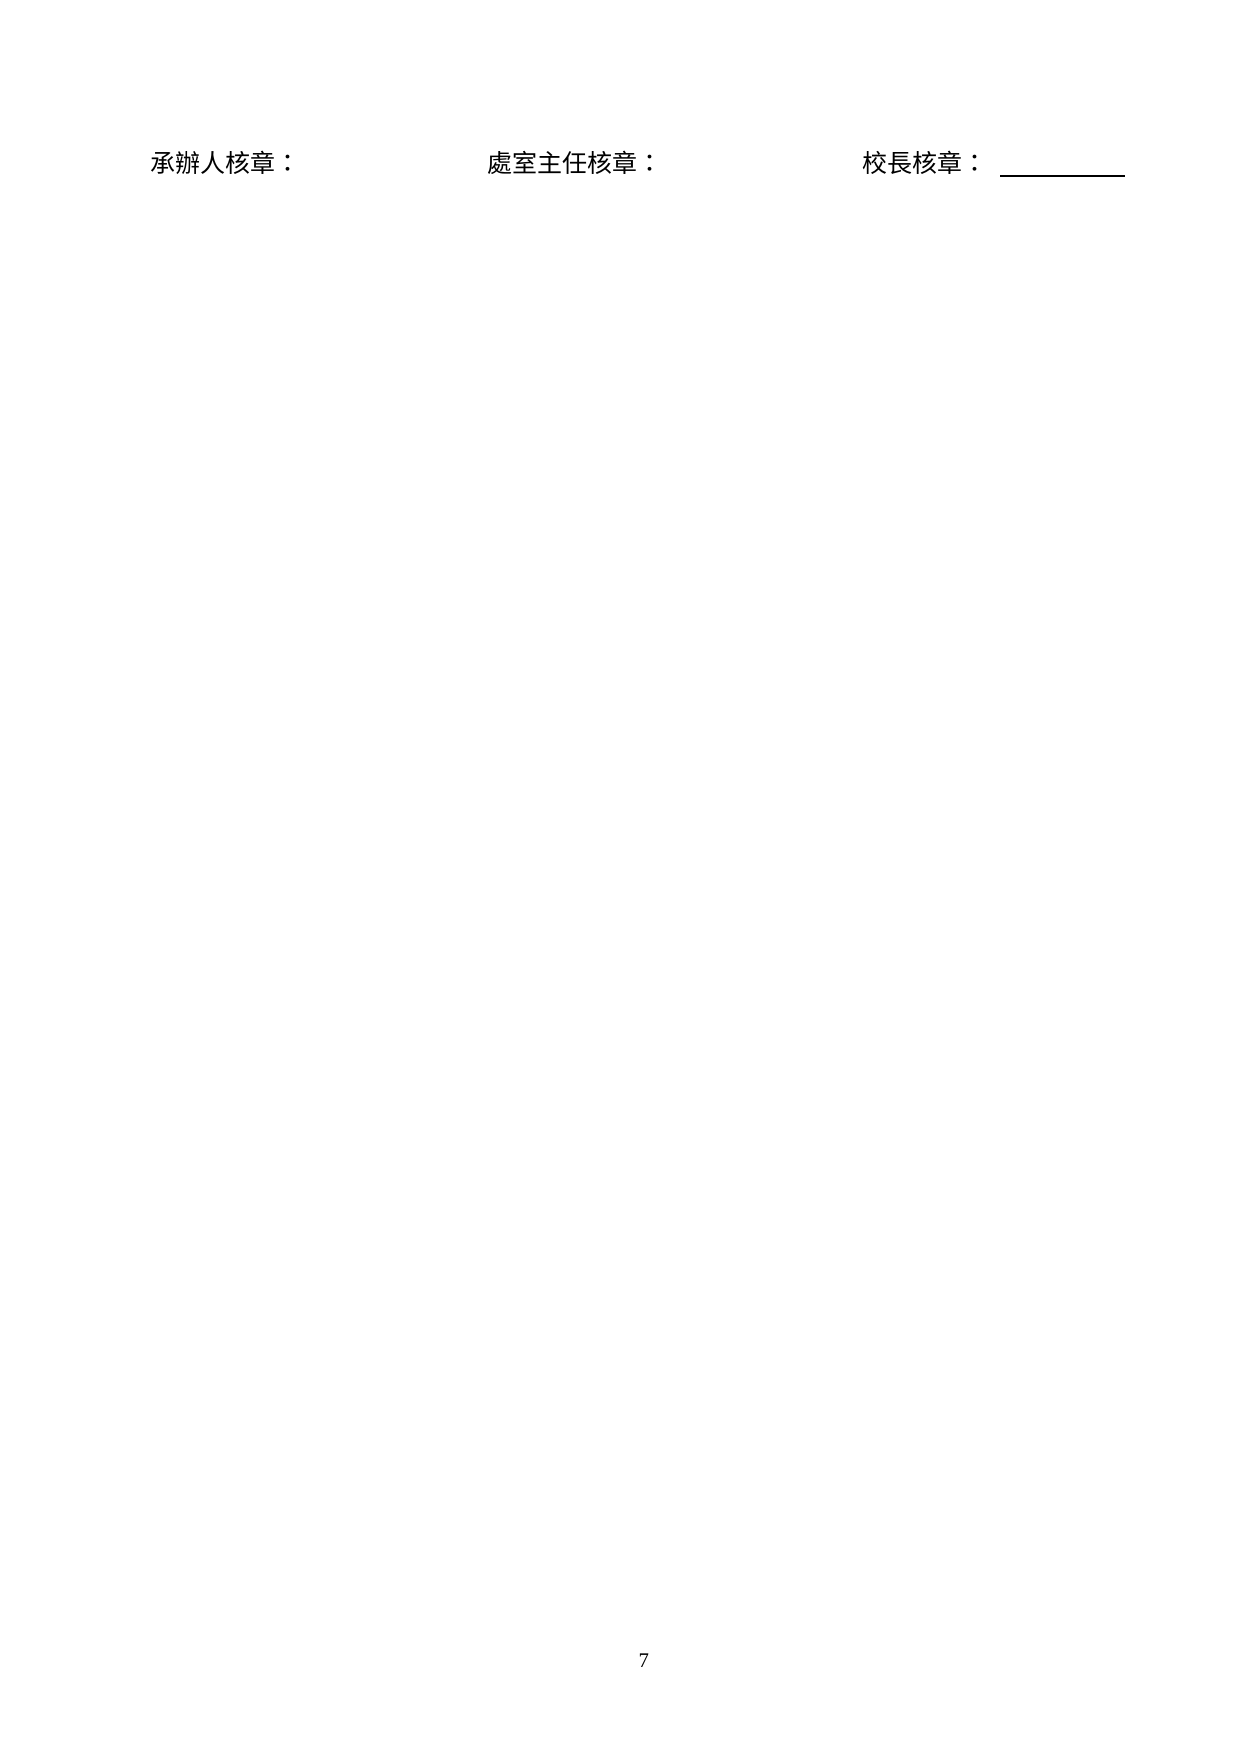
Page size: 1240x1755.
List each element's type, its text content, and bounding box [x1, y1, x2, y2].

text 承辦人核章： 處室主任核章： 校長核章： [150, 144, 1137, 180]
